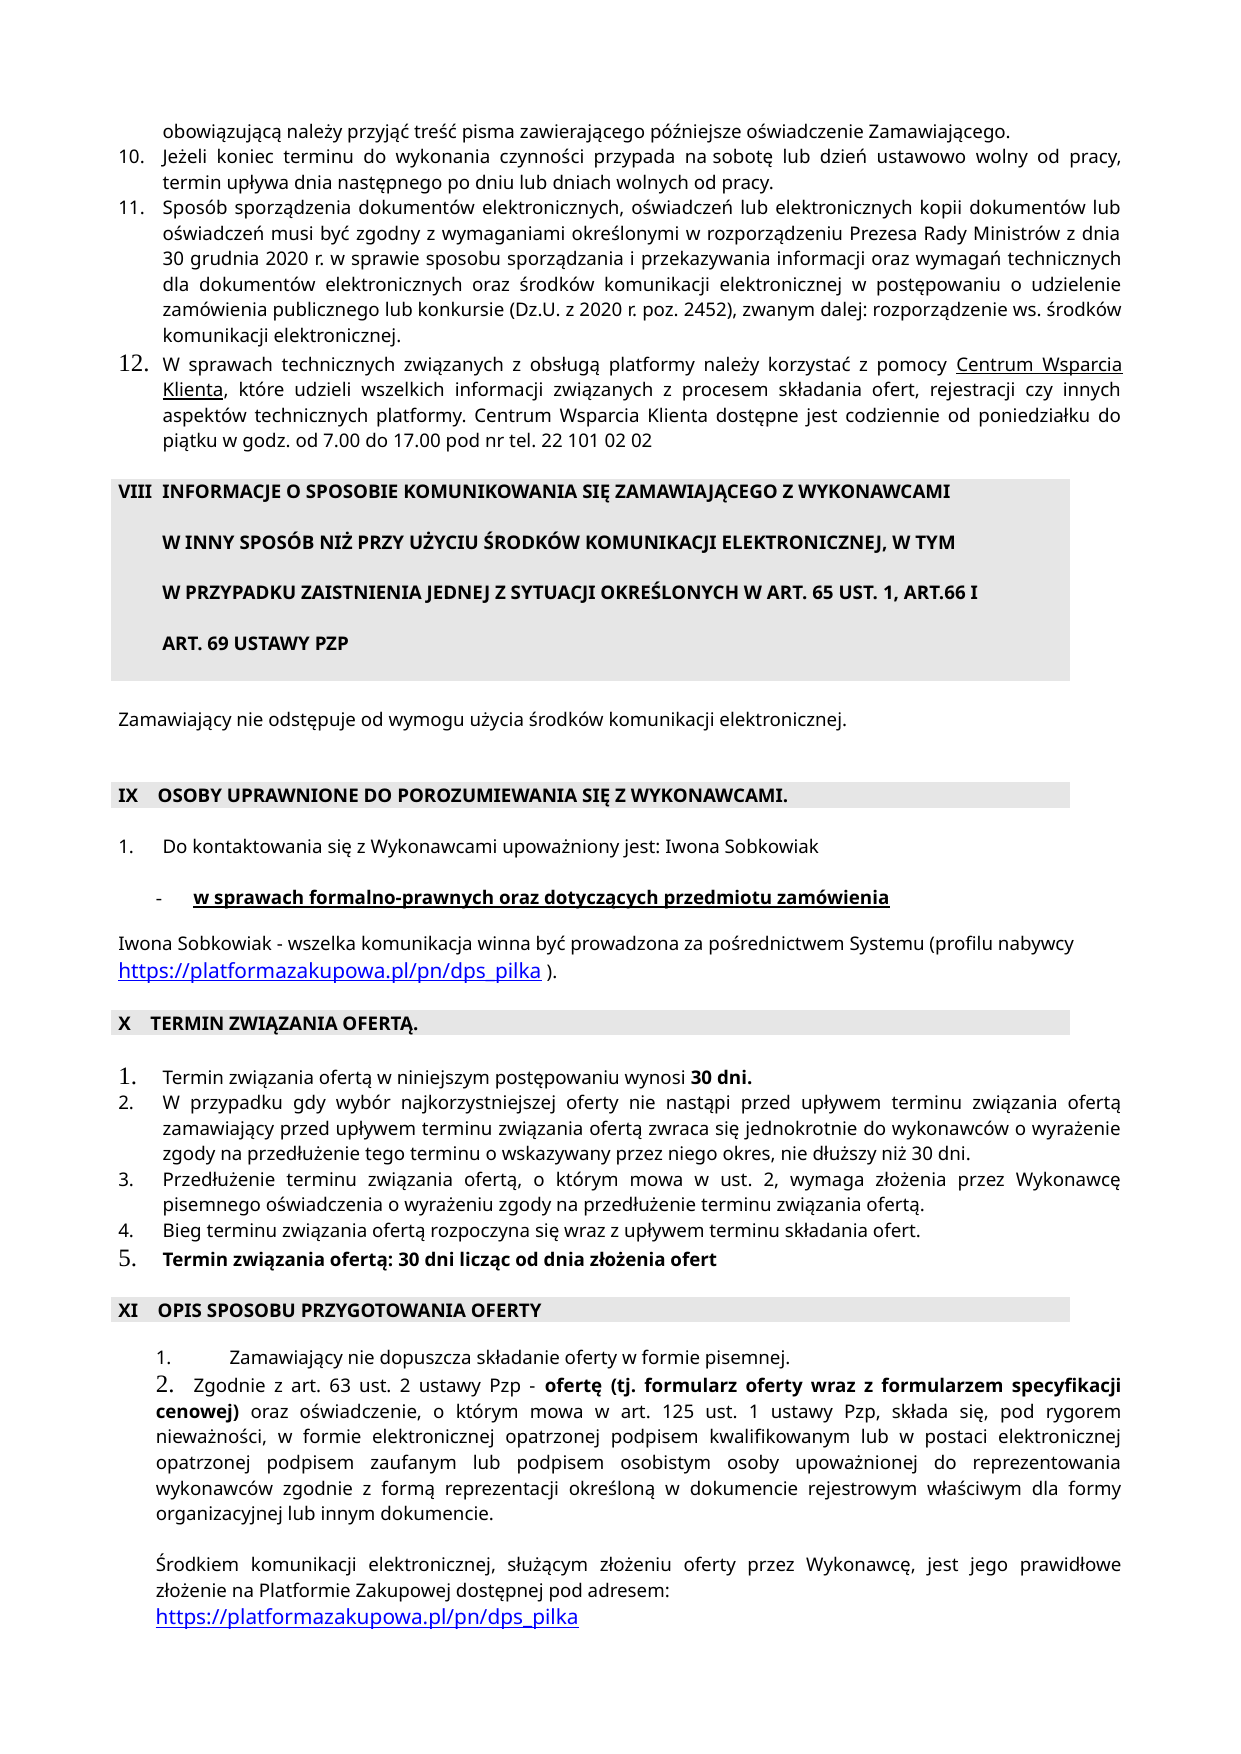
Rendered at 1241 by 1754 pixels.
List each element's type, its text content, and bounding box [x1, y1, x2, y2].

list Zgodnie z art. 63 ust. 2 ustawy Pzp - ofertę (tj. formularz oferty wraz z formularzem specyfikacji cenowej) oraz oświadczenie, o którym mowa w art. 125 ust. 1 ustawy Pzp, składa się, pod rygorem nieważności, w formie elektronicznej opatrzonej podpisem kwalifikowanym lub w postaci elektronicznej opatrzonej podpisem zaufanym lub podpisem osobistym osoby upoważnionej do reprezentowania wykonawców zgodnie z formą reprezentacji określoną w dokumencie rejestrowym właściwym dla formy organizacyjnej lub innym dokumencie. [156, 1369, 1122, 1526]
text Środkiem komunikacji elektronicznej, służącym złożeniu oferty przez Wykonawcę, jest jego prawidłowe złożenie na Platformie Zakupowej dostępnej pod adresem: [156, 1551, 1122, 1602]
list Do kontaktowania się z Wykonawcami upoważniony jest: Iwona Sobkowiak [118, 833, 1122, 859]
list w sprawach formalno-prawnych oraz dotyczących przedmiotu zamówienia [156, 884, 1122, 910]
list Bieg terminu związania ofertą rozpoczyna się wraz z upływem terminu składania ofert. [118, 1217, 1122, 1243]
list Termin związania ofertą: 30 dni licząc od dnia złożenia ofert [118, 1243, 1122, 1271]
text Zamawiający nie odstępuje od wymogu użycia środków komunikacji elektronicznej. [118, 706, 1122, 732]
table_header XI OPIS SPOSOBU PRZYGOTOWANIA OFERTY [111, 1297, 1070, 1322]
text Iwona Sobkowiak - wszelka komunikacja winna być prowadzona za pośrednictwem Systemu (profilu nabywcy https://platformazakupowa.pl/pn/dps_pilka ). [118, 930, 1122, 984]
list https://platformazakupowa.pl/pn/dps_pilka [155, 1602, 1122, 1631]
list W sprawach technicznych związanych z obsługą platformy należy korzystać z pomocy Centrum Wsparcia Klienta, które udzieli wszelkich informacji związanych z procesem składania ofert, rejestracji czy innych aspektów technicznych platformy. Centrum Wsparcia Klienta dostępne jest codziennie od poniedziałku do piątku w godz. od 7.00 do 17.00 pod nr tel. 22 101 02 02 [118, 348, 1122, 453]
list Sposób sporządzenia dokumentów elektronicznych, oświadczeń lub elektronicznych kopii dokumentów lub oświadczeń musi być zgodny z wymaganiami określonymi w rozporządzeniu Prezesa Rady Ministrów z dnia 30 grudnia 2020 r. w sprawie sposobu sporządzania i przekazywania informacji oraz wymagań technicznych dla dokumentów elektronicznych oraz środków komunikacji elektronicznej w postępowaniu o udzielenie zamówienia publicznego lub konkursie (Dz.U. z 2020 r. poz. 2452), zwanym dalej: rozporządzenie ws. środków komunikacji elektronicznej. [118, 195, 1122, 348]
table_header IX OSOBY UPRAWNIONE DO POROZUMIEWANIA SIĘ Z WYKONAWCAMI. [111, 782, 1070, 808]
list Termin związania ofertą w niniejszym postępowaniu wynosi 30 dni. [118, 1061, 1122, 1089]
list Zamawiający nie dopuszcza składanie oferty w formie pisemnej. [156, 1344, 1122, 1369]
list W przypadku gdy wybór najkorzystniejszej oferty nie nastąpi przed upływem terminu związania ofertą zamawiający przed upływem terminu związania ofertą zwraca się jednokrotnie do wykonawców o wyrażenie zgody na przedłużenie tego terminu o wskazywany przez niego okres, nie dłuższy niż 30 dni. [118, 1089, 1122, 1166]
table_header X TERMIN ZWIĄZANIA OFERTĄ. [111, 1010, 1070, 1035]
list Jeżeli koniec terminu do wykonania czynności przypada na sobotę lub dzień ustawowo wolny od pracy, termin upływa dnia następnego po dniu lub dniach wolnych od pracy. [118, 144, 1122, 195]
table_header VIII INFORMACJE O SPOSOBIE KOMUNIKOWANIA SIĘ ZAMAWIAJĄCEGO Z WYKONAWCAMI W INNY SPOSÓB NIŻ PRZY UŻYCIU ŚRODKÓW KOMUNIKACJI ELEKTRONICZNEJ, W TYM W PRZYPADKU ZAISTNIENIA JEDNEJ Z SYTUACJI OKREŚLONYCH W ART. 65 UST. 1, ART.66 I ART. 69 USTAWY PZP [111, 479, 1070, 681]
list obowiązującą należy przyjąć treść pisma zawierającego późniejsze oświadczenie Zamawiającego. [118, 118, 1122, 144]
list Przedłużenie terminu związania ofertą, o którym mowa w ust. 2, wymaga złożenia przez Wykonawcę pisemnego oświadczenia o wyrażeniu zgody na przedłużenie terminu związania ofertą. [118, 1166, 1122, 1217]
